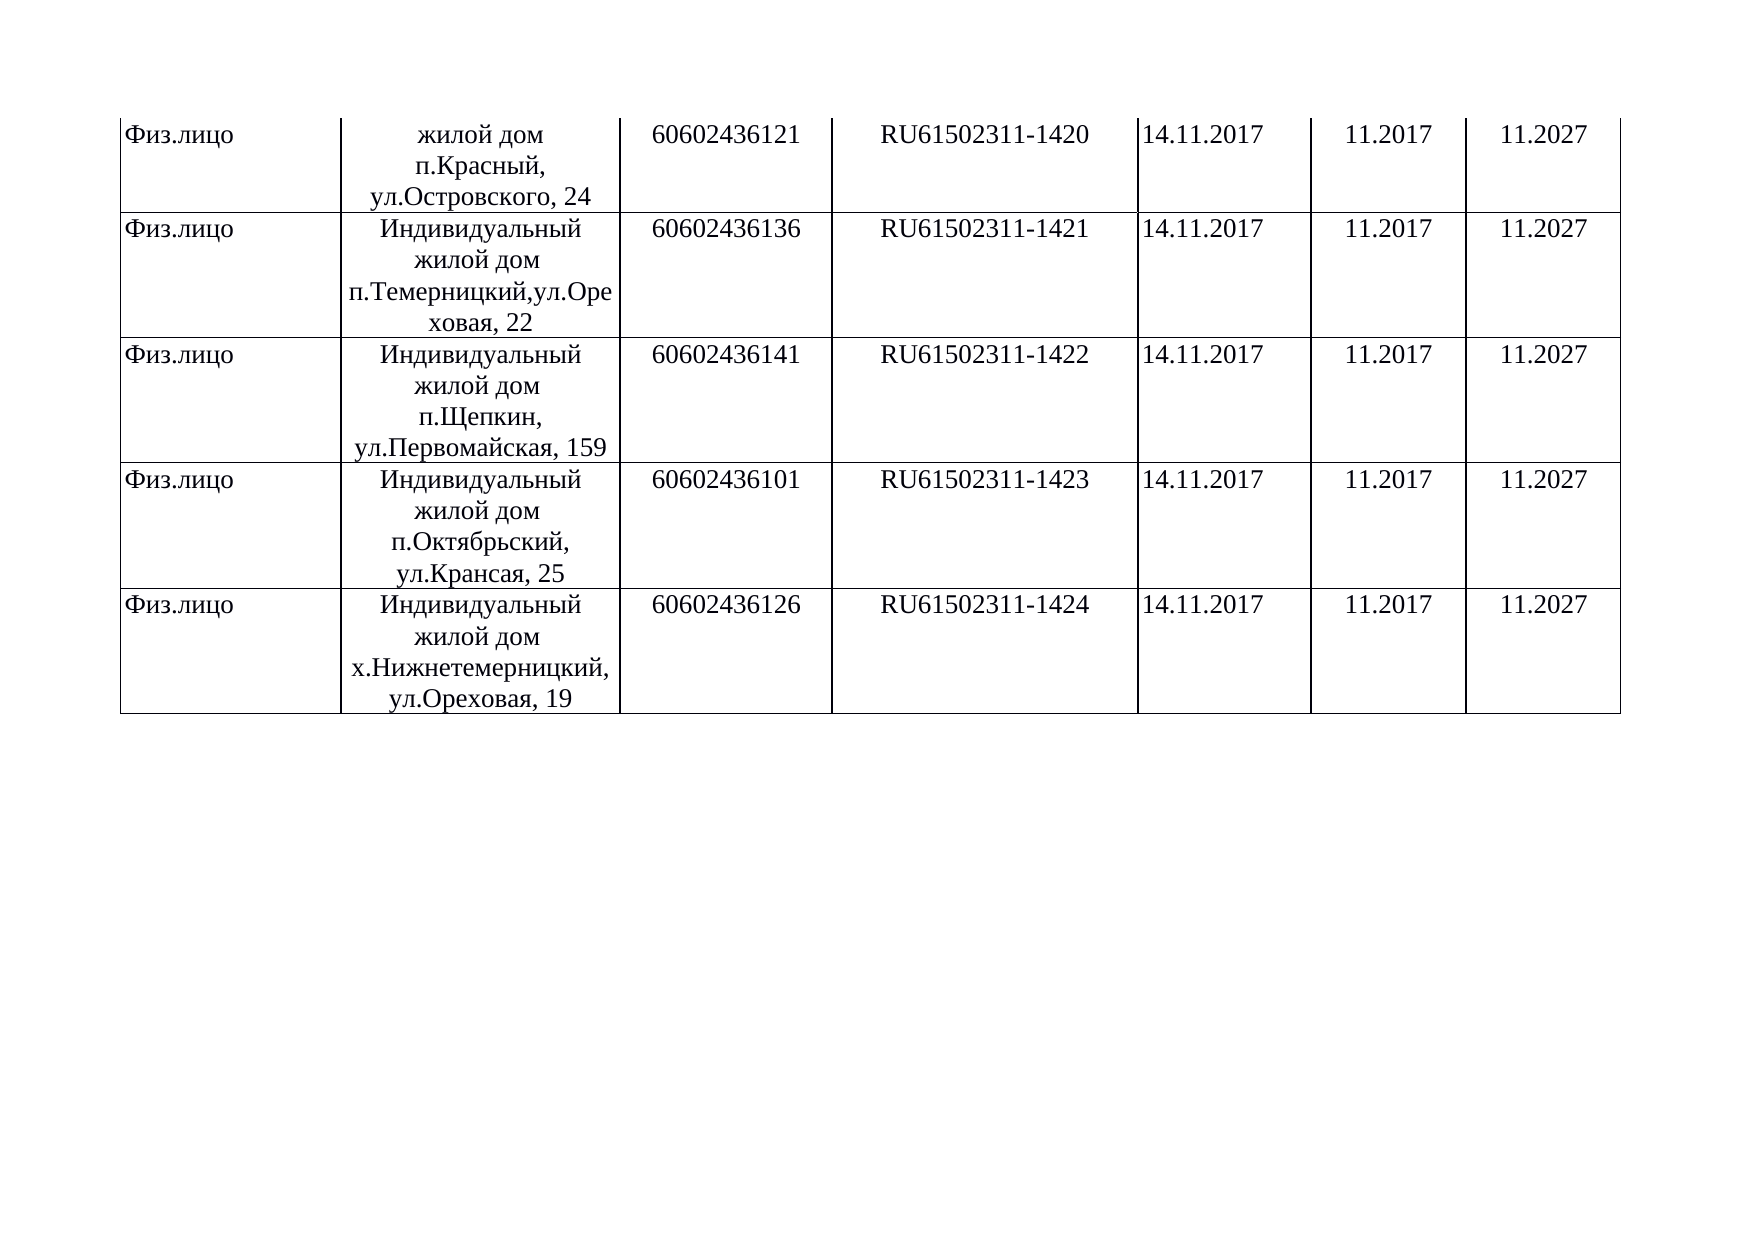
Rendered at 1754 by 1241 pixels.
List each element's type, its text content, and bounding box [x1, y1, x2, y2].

table_cell 14.11.2017 [1139, 213, 1310, 337]
table_cell 11.2017 [1312, 118, 1465, 212]
table_cell 14.11.2017 [1139, 589, 1310, 713]
table_cell 11.2027 [1467, 118, 1620, 212]
table_cell 11.2017 [1312, 463, 1465, 588]
table_cell 11.2027 [1467, 589, 1620, 713]
table_cell 11.2027 [1467, 213, 1620, 337]
table_cell Индивидуальный жилой дом п.Темерницкий,ул.Ореховая, 22 [342, 213, 619, 337]
table_cell 14.11.2017 [1139, 118, 1310, 212]
table_cell 60602436136 [621, 213, 831, 337]
table_cell 11.2027 [1467, 338, 1620, 462]
table_cell 11.2027 [1467, 463, 1620, 588]
table_cell Физ.лицо [121, 338, 340, 462]
table_cell Индивидуальный жилой дом п.Щепкин, ул.Первомайская, 159 [342, 338, 619, 462]
table_cell 14.11.2017 [1139, 463, 1310, 588]
table_cell 11.2017 [1312, 589, 1465, 713]
table_cell RU61502311-1420 [833, 118, 1137, 212]
table_cell 60602436121 [621, 118, 831, 212]
table_cell Физ.лицо [121, 463, 340, 588]
table_cell Индивидуальный жилой дом х.Нижнетемерницкий, ул.Ореховая, 19 [342, 589, 619, 713]
table_cell жилой дом п.Красный, ул.Островского, 24 [342, 118, 619, 212]
table_cell 60602436126 [621, 589, 831, 713]
table_cell Физ.лицо [121, 589, 340, 713]
table_cell 60602436141 [621, 338, 831, 462]
table_cell RU61502311-1424 [833, 589, 1137, 713]
table_cell RU61502311-1422 [833, 338, 1137, 462]
table_cell Физ.лицо [121, 118, 340, 212]
table_cell 11.2017 [1312, 338, 1465, 462]
table_cell 11.2017 [1312, 213, 1465, 337]
table_cell RU61502311-1423 [833, 463, 1137, 588]
table_cell RU61502311-1421 [833, 213, 1137, 337]
table_cell Физ.лицо [121, 213, 340, 337]
table_cell 14.11.2017 [1139, 338, 1310, 462]
table_cell Индивидуальный жилой дом п.Октябрьский, ул.Крансая, 25 [342, 463, 619, 588]
table_cell 60602436101 [621, 463, 831, 588]
